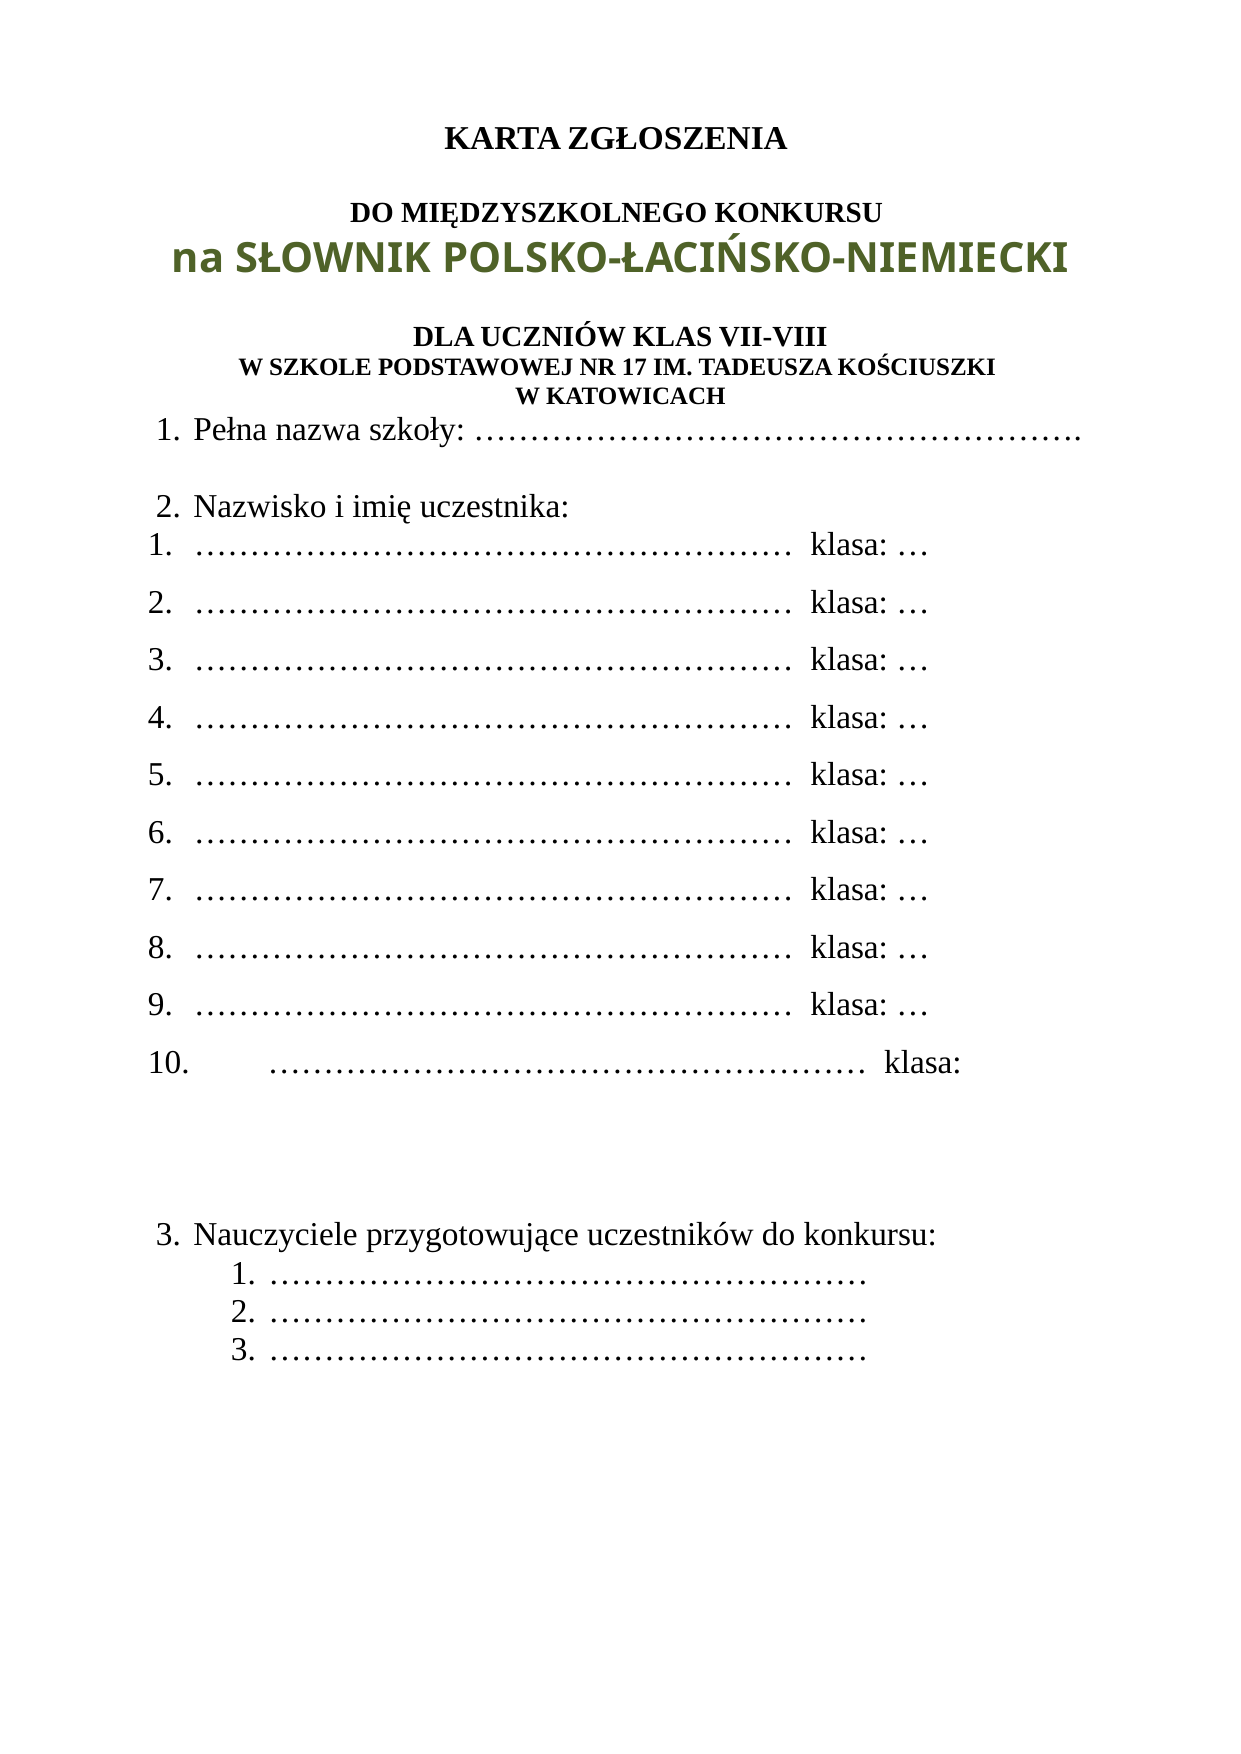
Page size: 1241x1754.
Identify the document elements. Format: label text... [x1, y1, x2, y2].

list ……………………………………………… klasa: … [148, 755, 1122, 793]
list ……………………………………………… klasa: … [148, 927, 1122, 966]
list ……………………………………………… klasa: … [148, 640, 1122, 678]
list Nazwisko i imię uczestnika: [156, 486, 1122, 525]
list ……………………………………………… [231, 1330, 1122, 1368]
text W KATOWICACH [118, 381, 1122, 410]
text na SŁOWNIK POLSKO-ŁACIŃSKO-NIEMIECKI [118, 228, 1122, 285]
list ……………………………………………… klasa: … [148, 870, 1122, 908]
list ……………………………………………… klasa: … [148, 525, 1122, 563]
list ……………………………………………… [231, 1253, 1122, 1291]
text DO MIĘDZYSZKOLNEGO KONKURSU [118, 195, 1122, 228]
list ……………………………………………… klasa: … [148, 812, 1122, 851]
text W SZKOLE PODSTAWOWEJ NR 17 IM. TADEUSZA KOŚCIUSZKI [118, 352, 1122, 381]
list ……………………………………………… klasa: [148, 1042, 1122, 1081]
list Nauczyciele przygotowujące uczestników do konkursu: [156, 1215, 1122, 1253]
text KARTA ZGŁOSZENIA [118, 118, 1122, 156]
text DLA UCZNIÓW KLAS VII-VIII [118, 319, 1122, 352]
list ……………………………………………… klasa: … [148, 985, 1122, 1023]
list ……………………………………………… [231, 1291, 1122, 1330]
list ……………………………………………… klasa: … [148, 697, 1122, 736]
list ……………………………………………… klasa: … [148, 582, 1122, 621]
list Pełna nazwa szkoły: ………………………………………………. [156, 410, 1122, 448]
